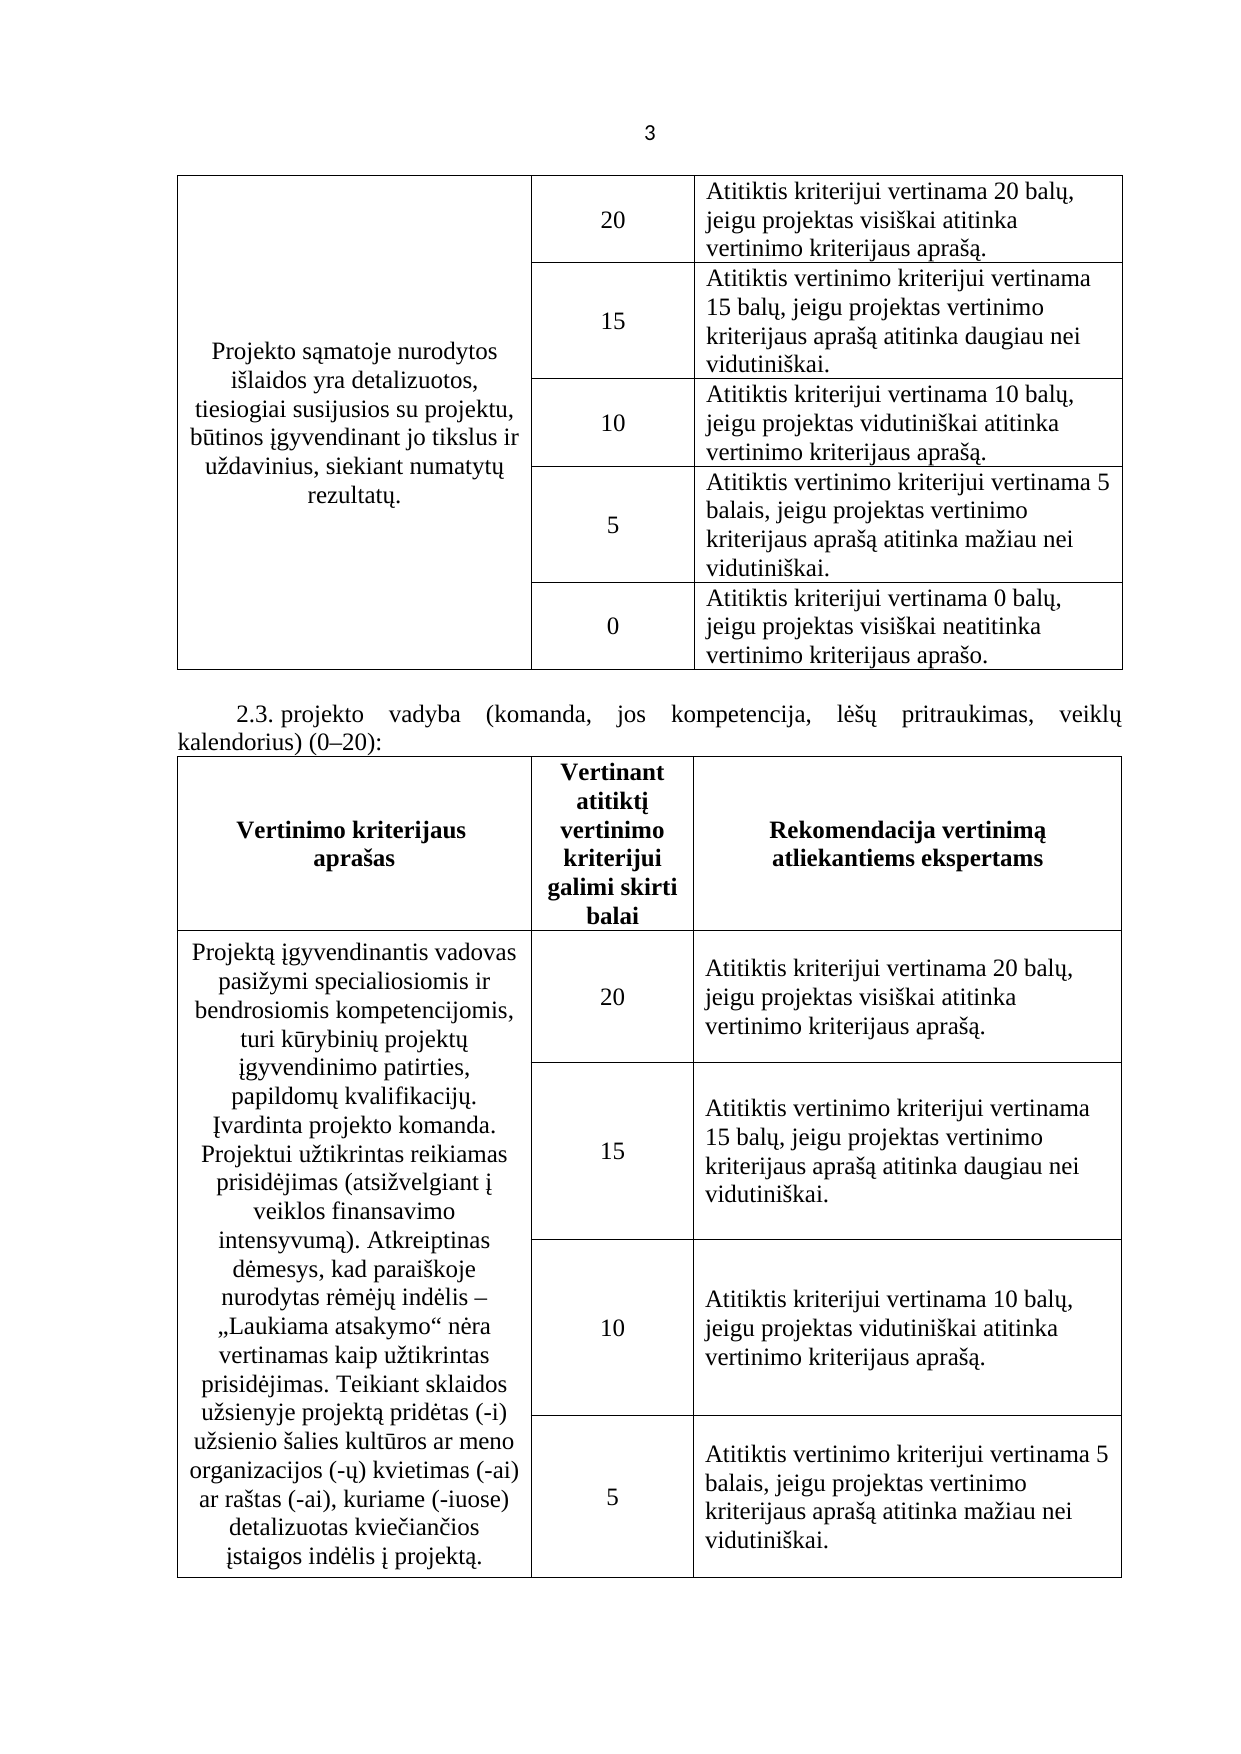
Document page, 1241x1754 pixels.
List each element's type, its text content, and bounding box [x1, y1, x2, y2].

table_cell Atitiktis vertinimo kriterijui vertinama 5 balais, jeigu projektas vertinimo kriterijaus aprašą atitinka mažiau nei vidutiniškai. [695, 467, 1122, 582]
table_cell 5 [532, 1416, 693, 1577]
table_cell Projekto sąmatoje nurodytos išlaidos yra detalizuotos, tiesiogiai susijusios su projektu, būtinos įgyvendinant jo tikslus ir uždavinius, siekiant numatytų rezultatų. [178, 176, 531, 669]
table_cell 15 [532, 1063, 693, 1238]
table_cell Atitiktis kriterijui vertinama 20 balų, jeigu projektas visiškai atitinka vertinimo kriterijaus aprašą. [695, 176, 1122, 262]
table_cell 0 [532, 583, 694, 669]
table_cell 10 [532, 379, 694, 466]
table_cell Atitiktis vertinimo kriterijui vertinama 5 balais, jeigu projektas vertinimo kriterijaus aprašą atitinka mažiau nei vidutiniškai. [694, 1416, 1121, 1577]
table_cell Atitiktis vertinimo kriterijui vertinama 15 balų, jeigu projektas vertinimo kriterijaus aprašą atitinka daugiau nei vidutiniškai. [694, 1063, 1121, 1238]
table_cell Projektą įgyvendinantis vadovas pasižymi specialiosiomis ir bendrosiomis kompetencijomis, turi kūrybinių projektų įgyvendinimo patirties, papildomų kvalifikacijų. Įvardinta projekto komanda. Projektui užtikrintas reikiamas prisidėjimas (atsižvelgiant į veiklos finansavimo intensyvumą). Atkreiptinas dėmesys, kad paraiškoje nurodytas rėmėjų indėlis – „Laukiama atsakymo“ nėra vertinamas kaip užtikrintas prisidėjimas. Teikiant sklaidos užsienyje projektą pridėtas (-i) užsienio šalies kultūros ar meno organizacijos (-ų) kvietimas (-ai) ar raštas (-ai), kuriame (-iuose) detalizuotas kviečiančios įstaigos indėlis į projektą. Pristatytas veiklų įgyvendinimo planas (kalendorius), kuris yra logiškas ir pagrįstas. Projekte numatomas papildomas lėšų pritraukimas, dalykinės ar kūrybinės arba socialinės partnerystės. [178, 931, 531, 1577]
table_cell Atitiktis kriterijui vertinama 0 balų, jeigu projektas visiškai neatitinka vertinimo kriterijaus aprašo. [695, 583, 1122, 669]
table_header Rekomendacija vertinimą atliekantiems ekspertams [694, 757, 1121, 930]
table_cell 10 [532, 1240, 693, 1415]
table_cell Atitiktis kriterijui vertinama 20 balų, jeigu projektas visiškai atitinka vertinimo kriterijaus aprašą. [694, 931, 1121, 1062]
text 2.3. projekto vadyba (komanda, jos kompetencija, lėšų pritraukimas, veiklų kalendorius) (0–20): [177, 699, 1122, 756]
table_cell Atitiktis vertinimo kriterijui vertinama 15 balų, jeigu projektas vertinimo kriterijaus aprašą atitinka daugiau nei vidutiniškai. [695, 263, 1122, 378]
table_cell 5 [532, 467, 694, 582]
table_header Vertinimo kriterijaus aprašas [178, 757, 531, 930]
table_cell 20 [532, 176, 694, 262]
table_cell 20 [532, 931, 693, 1062]
table_header Vertinant atitiktį vertinimo kriterijui galimi skirti balai [532, 757, 693, 930]
table_cell Atitiktis kriterijui vertinama 10 balų, jeigu projektas vidutiniškai atitinka vertinimo kriterijaus aprašą. [695, 379, 1122, 466]
table_cell 15 [532, 263, 694, 378]
table_cell Atitiktis kriterijui vertinama 10 balų, jeigu projektas vidutiniškai atitinka vertinimo kriterijaus aprašą. [694, 1240, 1121, 1415]
